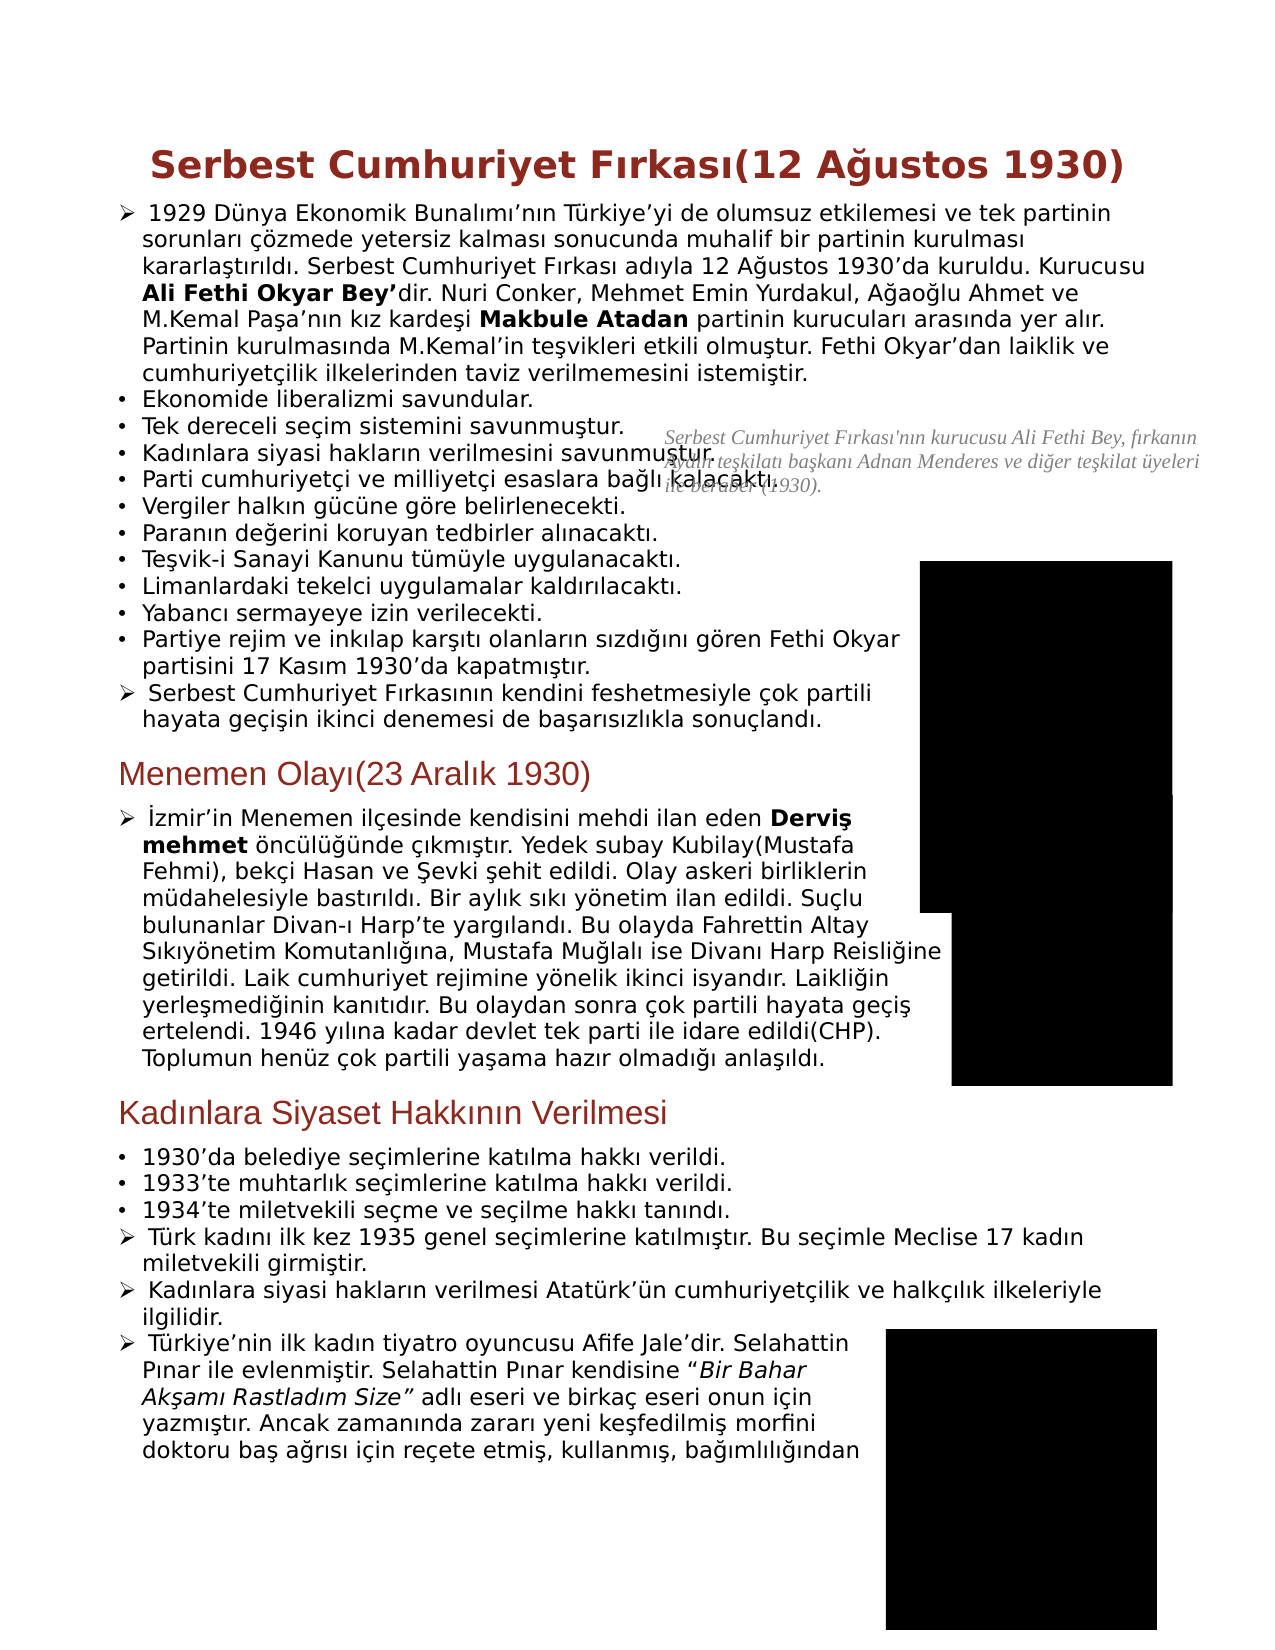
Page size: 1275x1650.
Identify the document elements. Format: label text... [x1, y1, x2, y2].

list 1933’te muhtarlık seçimlerine katılma hakkı verildi. [118, 1170, 1157, 1197]
subtitle Kadınlara Siyaset Hakkının Verilmesi [118, 1093, 1157, 1131]
list 1930’da belediye seçimlerine katılma hakkı verildi. [118, 1144, 1157, 1170]
list Serbest Cumhuriyet Fırkasının kendini feshetmesiyle çok partili hayata geçişin ikinci denemesi de başarısızlıkla sonuçlandı. [118, 680, 919, 733]
list Vergiler halkın gücüne göre belirlenecekti. [118, 493, 1157, 520]
list Tek dereceli seçim sistemini savunmuştur. [118, 413, 1157, 440]
list İzmir’in Menemen ilçesinde kendisini mehdi ilan eden Derviş mehmet öncülüğünde çıkmıştır. Yedek subay Kubilay(Mustafa Fehmi), bekçi Hasan ve Şevki şehit edildi. Olay askeri birliklerin müdahelesiyle bastırıldı. Bir aylık sıkı yönetim ilan edildi. Suçlu bulunanlar Divan-ı Harp’te yargılandı. Bu olayda Fahrettin Altay Sıkıyönetim Komutanlığına, Mustafa Muğlalı ise Divanı Harp Reisliğine getirildi. Laik cumhuriyet rejimine yönelik ikinci isyandır. Laikliğin yerleşmediğinin kanıtıdır. Bu olaydan sonra çok partili hayata geçiş ertelendi. 1946 yılına kadar devlet tek parti ile idare edildi(CHP). Toplumun henüz çok partili yaşama hazır olmadığı anlaşıldı. [118, 805, 951, 1072]
list Türk kadını ilk kez 1935 genel seçimlerine katılmıştır. Bu seçimle Meclise 17 kadın miletvekili girmiştir. [118, 1224, 1157, 1277]
list Limanlardaki tekelci uygulamalar kaldırılacaktı. [118, 573, 919, 600]
list Türkiye’nin ilk kadın tiyatro oyuncusu Afife Jale’dir. Selahattin Pınar ile evlenmiştir. Selahattin Pınar kendisine “Bir Bahar Akşamı Rastladım Size” adlı eseri ve birkaç eseri onun için yazmıştır. Ancak zamanında zararı yeni keşfedilmiş morfini doktoru baş ağrısı için reçete etmiş, kullanmış, bağımlılığından [118, 1330, 885, 1464]
list 1934’te miletvekili seçme ve seçilme hakkı tanındı. [118, 1197, 1157, 1224]
list Kadınlara siyasi hakların verilmesi Atatürk’ün cumhuriyetçilik ve halkçılık ilkeleriyle ilgilidir. [118, 1277, 1157, 1330]
picture [885, 1329, 1157, 1630]
list Teşvik-i Sanayi Kanunu tümüyle uygulanacaktı. [118, 546, 1157, 573]
list Parti cumhuriyetçi ve milliyetçi esaslara bağlı kalacaktı. [118, 466, 1157, 493]
list Partiye rejim ve inkılap karşıtı olanların sızdığını gören Fethi Okyar partisini 17 Kasım 1930’da kapatmıştır. [118, 626, 919, 680]
picture [919, 561, 1173, 1086]
list 1929 Dünya Ekonomik Bunalımı’nın Türkiye’yi de olumsuz etkilemesi ve tek partinin sorunları çözmede yetersiz kalması sonucunda muhalif bir partinin kurulması kararlaştırıldı. Serbest Cumhuriyet Fırkası adıyla 12 Ağustos 1930’da kuruldu. Kurucusu Ali Fethi Okyar Bey’dir. Nuri Conker, Mehmet Emin Yurdakul, Ağaoğlu Ahmet ve M.Kemal Paşa’nın kız kardeşi Makbule Atadan partinin kurucuları arasında yer alır. Partinin kurulmasında M.Kemal’in teşvikleri etkili olmuştur. Fethi Okyar’dan laiklik ve cumhuriyetçilik ilkelerinden taviz verilmemesini istemiştir. [118, 200, 1157, 386]
list Paranın değerini koruyan tedbirler alınacaktı. [118, 520, 1157, 546]
list Yabancı sermayeye izin verilecekti. [118, 600, 919, 626]
list Ekonomide liberalizmi savundular. [118, 386, 1157, 413]
subtitle Menemen Olayı(23 Aralık 1930) [118, 754, 919, 793]
list Kadınlara siyasi hakların verilmesini savunmuştur. [118, 440, 1157, 466]
